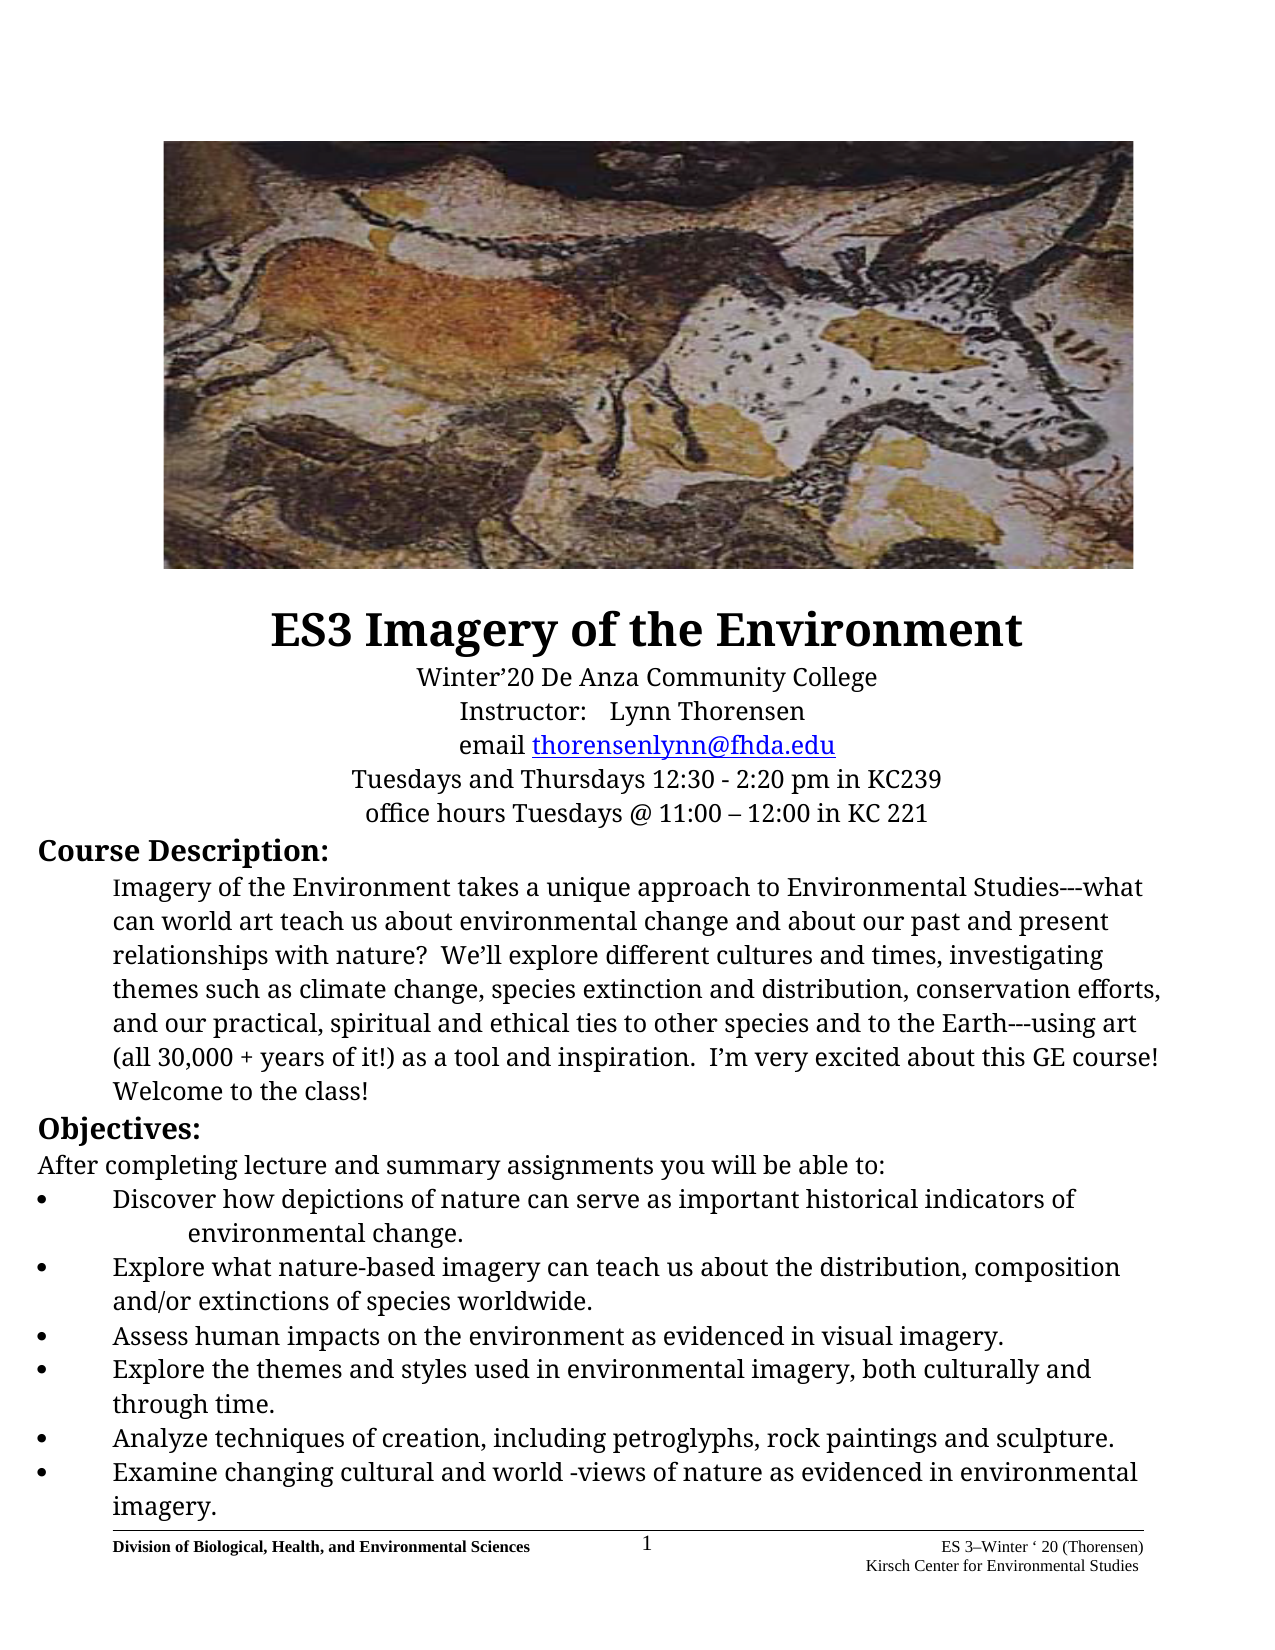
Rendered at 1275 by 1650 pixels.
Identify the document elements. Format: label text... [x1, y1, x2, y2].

text After completing lecture and summary assignments you will be able to: [37, 1148, 1181, 1182]
text Winter’20 De Anza Community College [112, 660, 1181, 694]
list Analyze techniques of creation, including petroglyphs, rock paintings and sculpture. [37, 1420, 1181, 1454]
text ES3 Imagery of the Environment [112, 597, 1181, 660]
list Explore the themes and styles used in environmental imagery, both culturally and through time. [37, 1352, 1181, 1420]
list Assess human impacts on the environment as evidenced in visual imagery. [37, 1318, 1181, 1352]
list Explore what nature-based imagery can teach us about the distribution, composition and/or extinctions of species worldwide. [37, 1250, 1181, 1318]
list Examine changing cultural and world -views of nature as evidenced in environmental imagery. [37, 1454, 1181, 1522]
text Imagery of the Environment takes a unique approach to Environmental Studies---what can world art teach us about environmental change and about our past and present relationships with nature? We’ll explore different cultures and times, investigating themes such as climate change, species extinction and distribution, conservation efforts, and our practical, spiritual and ethical ties to other species and to the Earth---using art (all 30,000 + years of it!) as a tool and inspiration. I’m very excited about this GE course! Welcome to the class! [112, 870, 1181, 1108]
text email thorensenlynn@fhda.edu [112, 728, 1181, 762]
list Discover how depictions of nature can serve as important historical indicators of environmental change. [37, 1182, 1181, 1250]
text Course Description: [37, 830, 1181, 870]
picture [163, 141, 1134, 569]
text Objectives: [37, 1108, 1181, 1148]
text Instructor: Lynn Thorensen [112, 694, 1181, 728]
text office hours Tuesdays @ 11:00 – 12:00 in KC 221 [112, 796, 1181, 830]
text Tuesdays and Thursdays 12:30 - 2:20 pm in KC239 [112, 762, 1181, 796]
